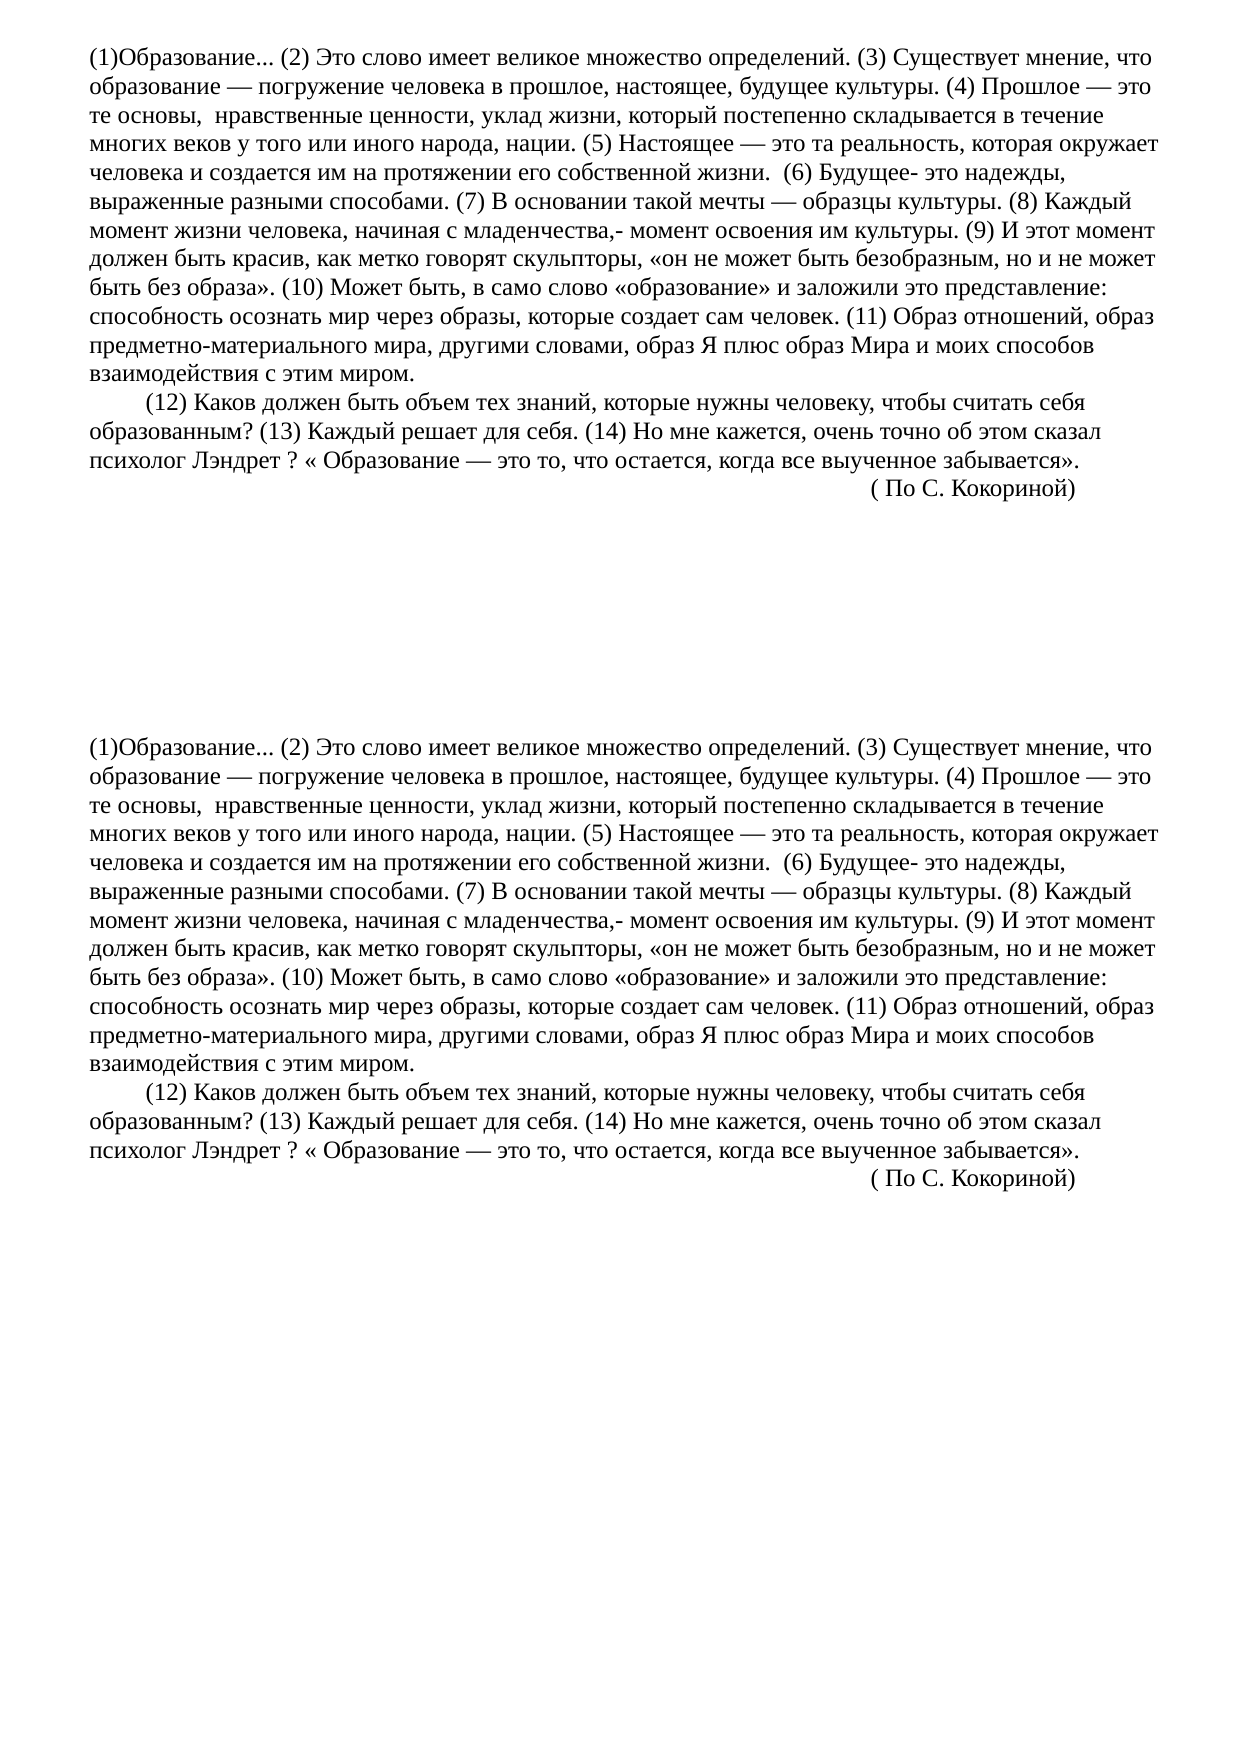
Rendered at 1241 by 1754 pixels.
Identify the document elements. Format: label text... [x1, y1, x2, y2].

list (1)Образование... (2) Это слово имеет великое множество определений. (3) Существует мнение, что образование — погружение человека в прошлое, настоящее, будущее культуры. (4) Прошлое — это те основы, нравственные ценности, уклад жизни, который постепенно складывается в течение многих веков у того или иного народа, нации. (5) Настоящее — это та реальность, которая окружает человека и создается им на протяжении его собственной жизни. (6) Будущее- это надежды, выраженные разными способами. (7) В основании такой мечты — образцы культуры. (8) Каждый момент жизни человека, начиная с младенчества,- момент освоения им культуры. (9) И этот момент должен быть красив, как метко говорят скульпторы, «он не может быть безобразным, но и не может быть без образа». (10) Может быть, в само слово «образование» и заложили это представление: способность осознать мир через образы, которые создает сам человек. (11) Образ отношений, образ предметно-материального мира, другими словами, образ Я плюс образ Мира и моих способов взаимодействия с этим миром. [52, 732, 1170, 1077]
list (1)Образование... (2) Это слово имеет великое множество определений. (3) Существует мнение, что образование — погружение человека в прошлое, настоящее, будущее культуры. (4) Прошлое — это те основы, нравственные ценности, уклад жизни, который постепенно складывается в течение многих веков у того или иного народа, нации. (5) Настоящее — это та реальность, которая окружает человека и создается им на протяжении его собственной жизни. (6) Будущее- это надежды, выраженные разными способами. (7) В основании такой мечты — образцы культуры. (8) Каждый момент жизни человека, начиная с младенчества,- момент освоения им культуры. (9) И этот момент должен быть красив, как метко говорят скульпторы, «он не может быть безобразным, но и не может быть без образа». (10) Может быть, в само слово «образование» и заложили это представление: способность осознать мир через образы, которые создает сам человек. (11) Образ отношений, образ предметно-материального мира, другими словами, образ Я плюс образ Мира и моих способов взаимодействия с этим миром. [52, 42, 1170, 387]
list ( По С. Кокориной) [52, 1163, 1170, 1192]
list (12) Каков должен быть объем тех знаний, которые нужны человеку, чтобы считать себя образованным? (13) Каждый решает для себя. (14) Но мне кажется, очень точно об этом сказал психолог Лэндрет ? « Образование — это то, что остается, когда все выученное забывается». [52, 387, 1170, 473]
list ( По С. Кокориной) [52, 473, 1170, 502]
list (12) Каков должен быть объем тех знаний, которые нужны человеку, чтобы считать себя образованным? (13) Каждый решает для себя. (14) Но мне кажется, очень точно об этом сказал психолог Лэндрет ? « Образование — это то, что остается, когда все выученное забывается». [52, 1077, 1170, 1163]
